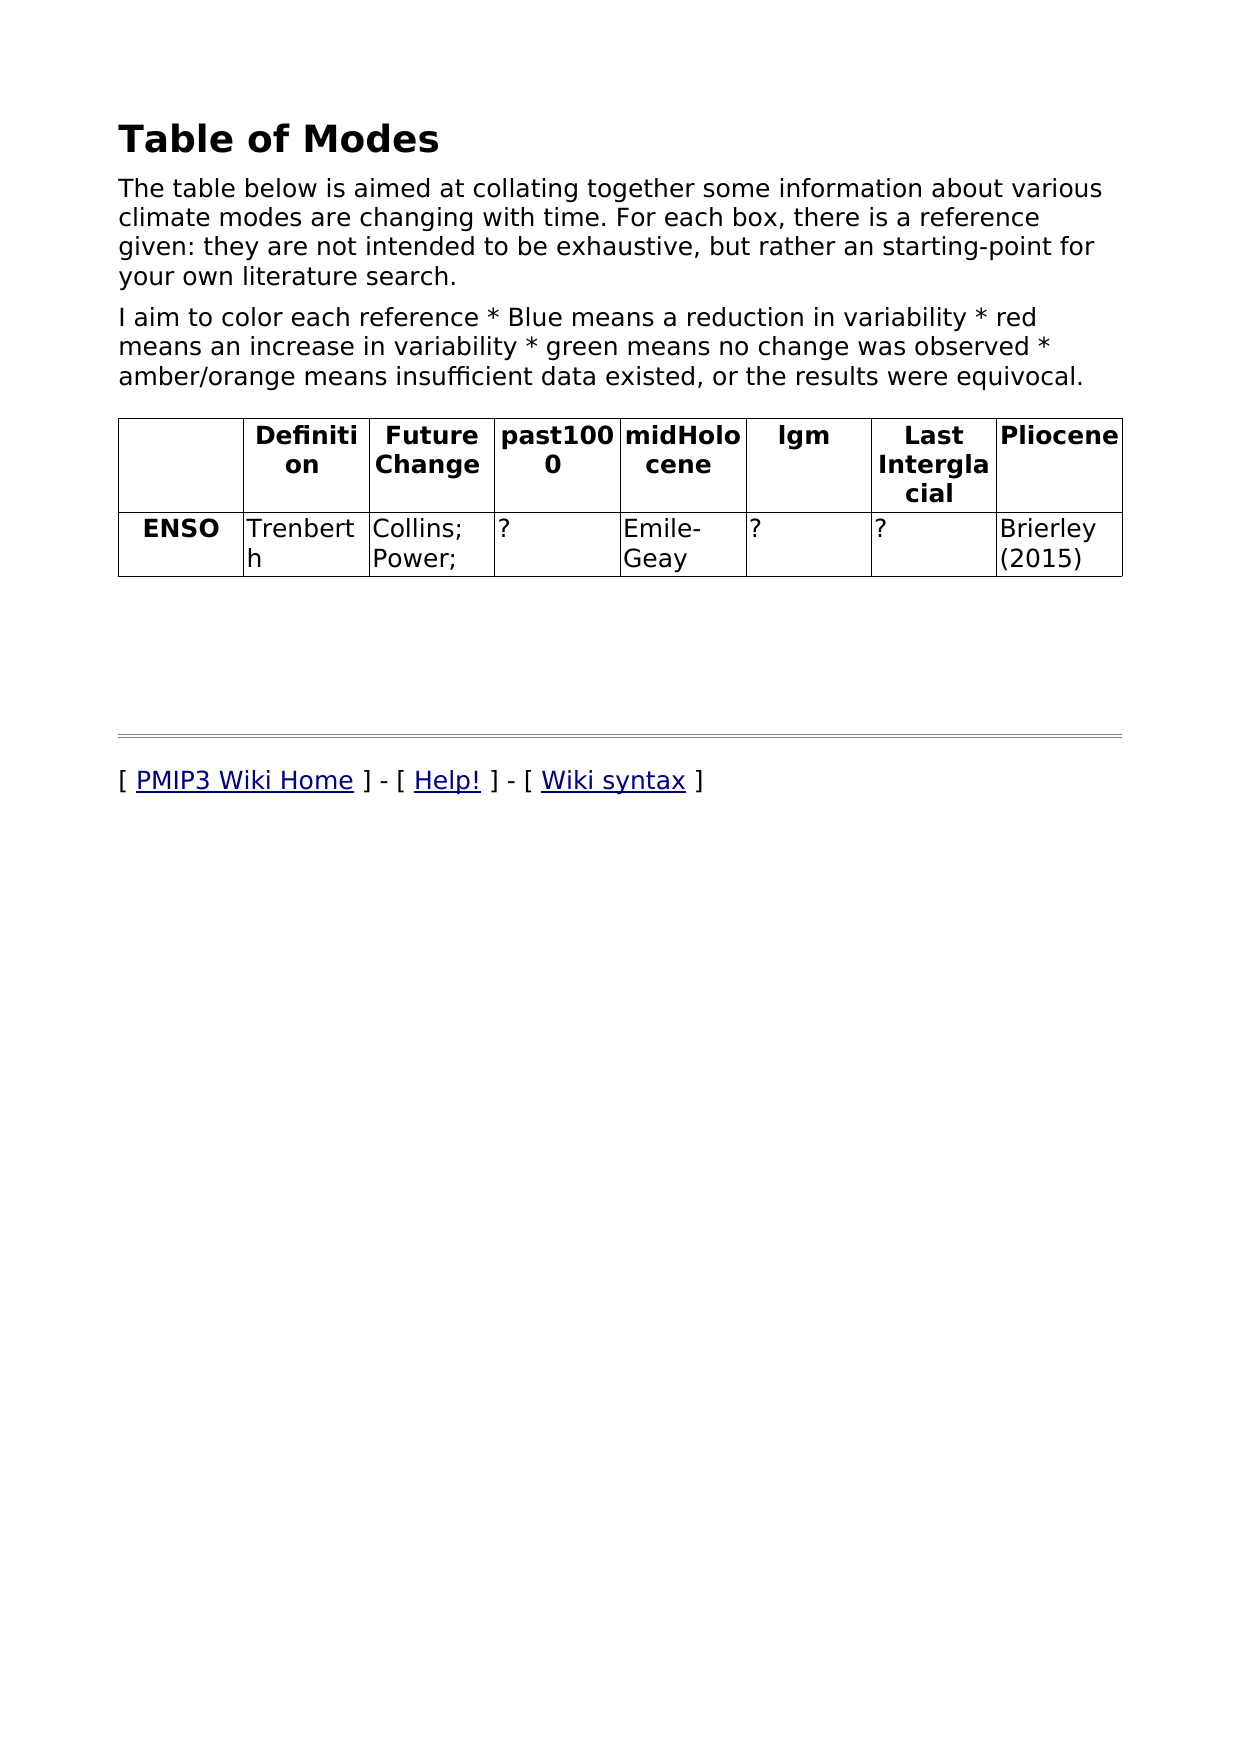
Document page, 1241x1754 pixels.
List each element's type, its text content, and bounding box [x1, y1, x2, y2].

text [ PMIP3 Wiki Home ] - [ Help! ] - [ Wiki syntax ] [118, 766, 1122, 796]
table_header Future Change [370, 419, 494, 512]
table_header lgm [747, 419, 871, 512]
table_cell ENSO [119, 513, 243, 576]
table_cell ? [872, 513, 996, 576]
table_header Definition [244, 419, 369, 512]
table_cell Brierley (2015) [997, 513, 1122, 576]
table_header past1000 [495, 419, 620, 512]
table_cell ? [747, 513, 871, 576]
text I aim to color each reference * Blue means a reduction in variability * red means an increase in variability * green means no change was observed * amber/orange means insufficient data existed, or the results were equivocal. [118, 303, 1122, 391]
table_cell ? [495, 513, 620, 576]
subtitle Table of Modes [118, 118, 1122, 162]
text The table below is aimed at collating together some information about various climate modes are changing with time. For each box, there is a reference given: they are not intended to be exhaustive, but rather an starting-point for your own literature search. [118, 174, 1122, 291]
table_header Pliocene [997, 419, 1122, 512]
table_cell Trenberth [244, 513, 369, 576]
table_header midHolocene [621, 419, 746, 512]
table_cell Collins; Power; [370, 513, 494, 576]
table_header Last Interglacial [872, 419, 996, 512]
table_cell Emile-Geay [621, 513, 746, 576]
table_header [119, 419, 243, 512]
